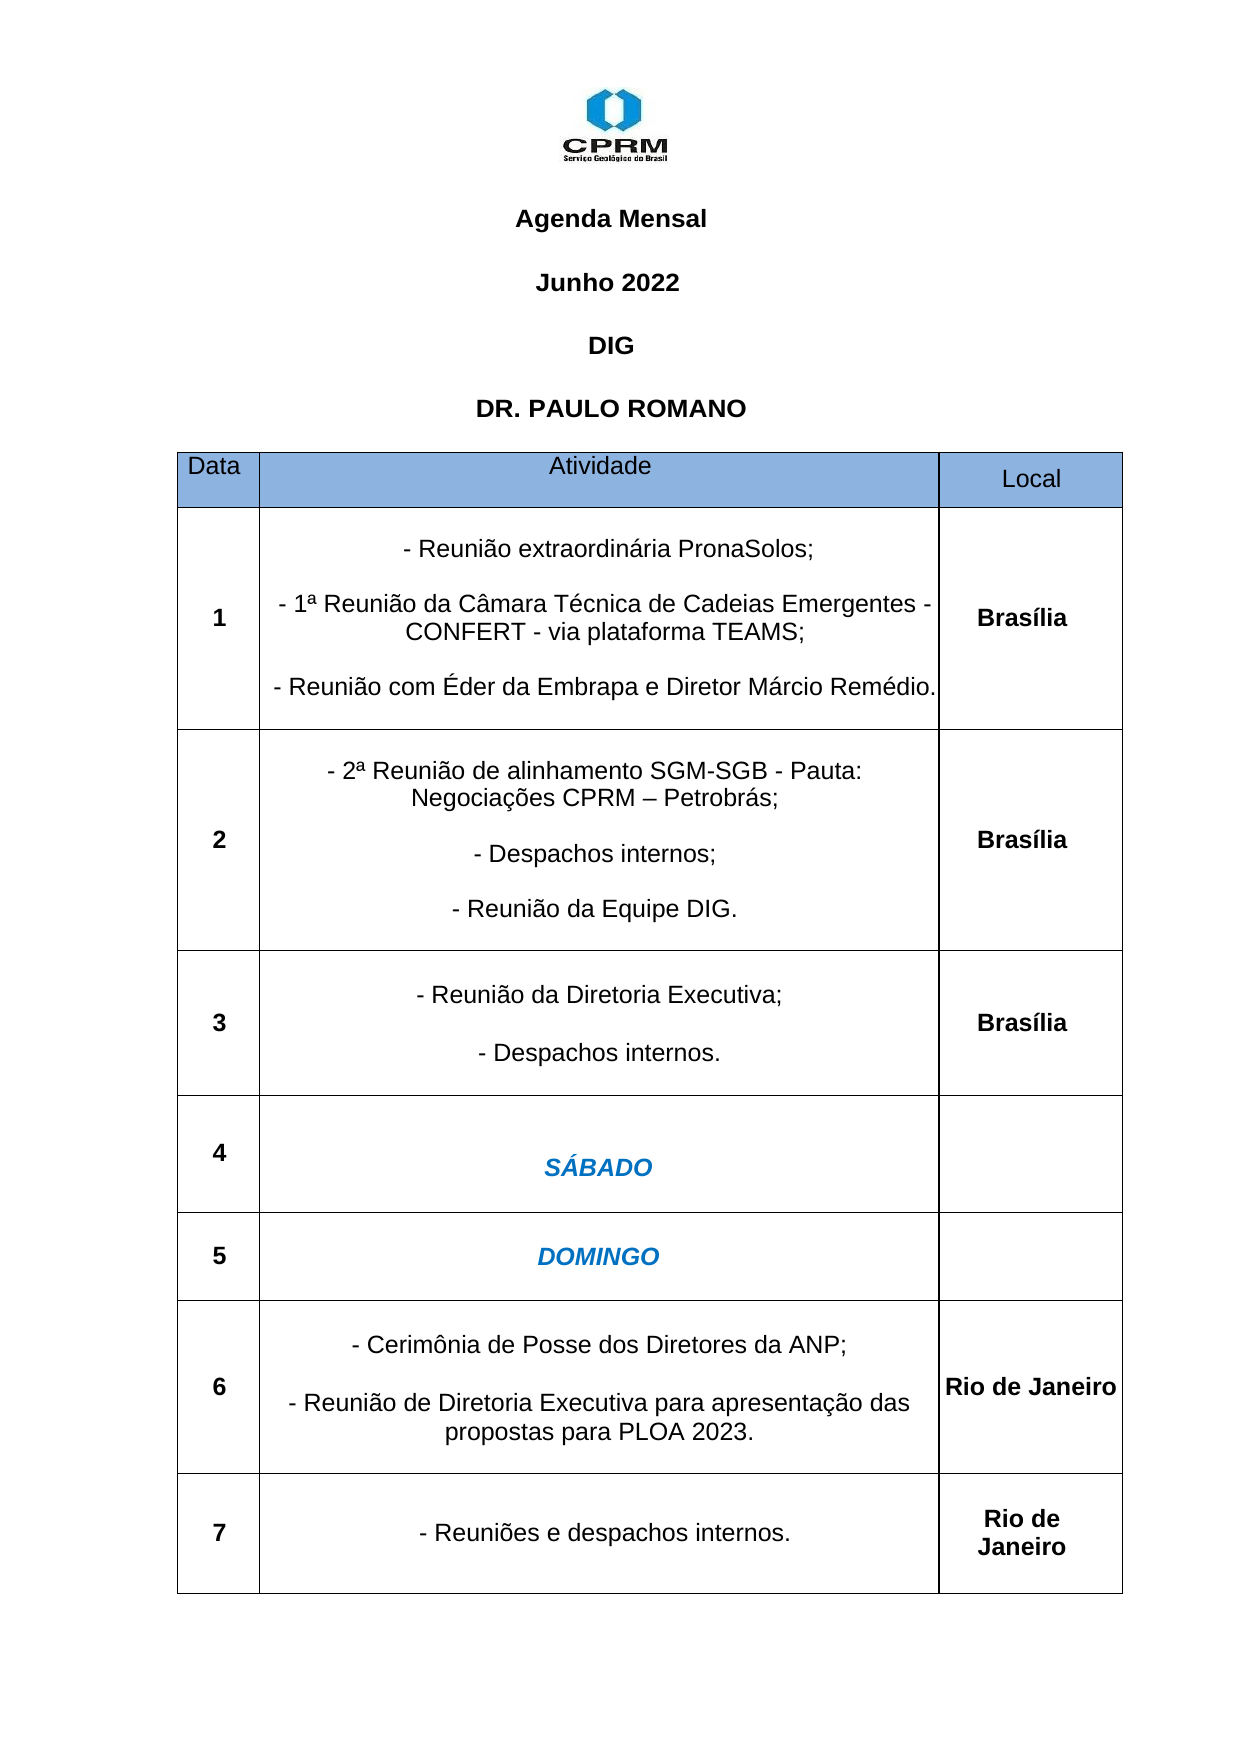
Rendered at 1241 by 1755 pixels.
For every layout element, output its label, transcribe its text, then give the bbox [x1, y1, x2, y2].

table_cell - Reunião da Diretoria Executiva; - Despachos internos. [260, 951, 938, 1095]
table_header Data [178, 453, 259, 507]
table_cell Rio de Janeiro [940, 1474, 1122, 1593]
table_cell Brasília [940, 730, 1122, 950]
table_header Local [940, 453, 1122, 507]
table_cell 2 [178, 730, 259, 950]
text DIG [424, 331, 798, 359]
table_cell - Reuniões e despachos internos. [260, 1474, 938, 1593]
text Agenda Mensal [424, 204, 798, 233]
table_cell - Reunião extraordinária PronaSolos; - 1ª Reunião da Câmara Técnica de Cadeias Emergentes - CONFERT - via plataforma TEAMS; - Reunião com Éder da Embrapa e Diretor Márcio Remédio. [260, 508, 938, 728]
table_cell Rio de Janeiro [940, 1301, 1122, 1473]
table_cell Brasília [940, 951, 1122, 1095]
table_header Atividade [260, 453, 938, 507]
table_cell - Cerimônia de Posse dos Diretores da ANP; - Reunião de Diretoria Executiva para apresentação das propostas para PLOA 2023. [260, 1301, 938, 1473]
table_cell SÁBADO [260, 1096, 938, 1212]
table_cell 3 [178, 951, 259, 1095]
text DR. PAULO ROMANO [424, 394, 798, 422]
table_cell - 2ª Reunião de alinhamento SGM-SGB - Pauta: Negociações CPRM – Petrobrás; - Despachos internos; - Reunião da Equipe DIG. [260, 730, 938, 950]
table_cell 7 [178, 1474, 259, 1593]
table_cell Brasília [940, 508, 1122, 728]
table_cell 6 [178, 1301, 259, 1473]
text Junho 2022 [424, 267, 798, 296]
table_cell 5 [178, 1213, 259, 1300]
table_cell [940, 1213, 1122, 1300]
table_cell DOMINGO [260, 1213, 938, 1300]
table_cell 4 [178, 1096, 259, 1212]
table_cell 1 [178, 508, 259, 728]
table_cell [940, 1096, 1122, 1212]
